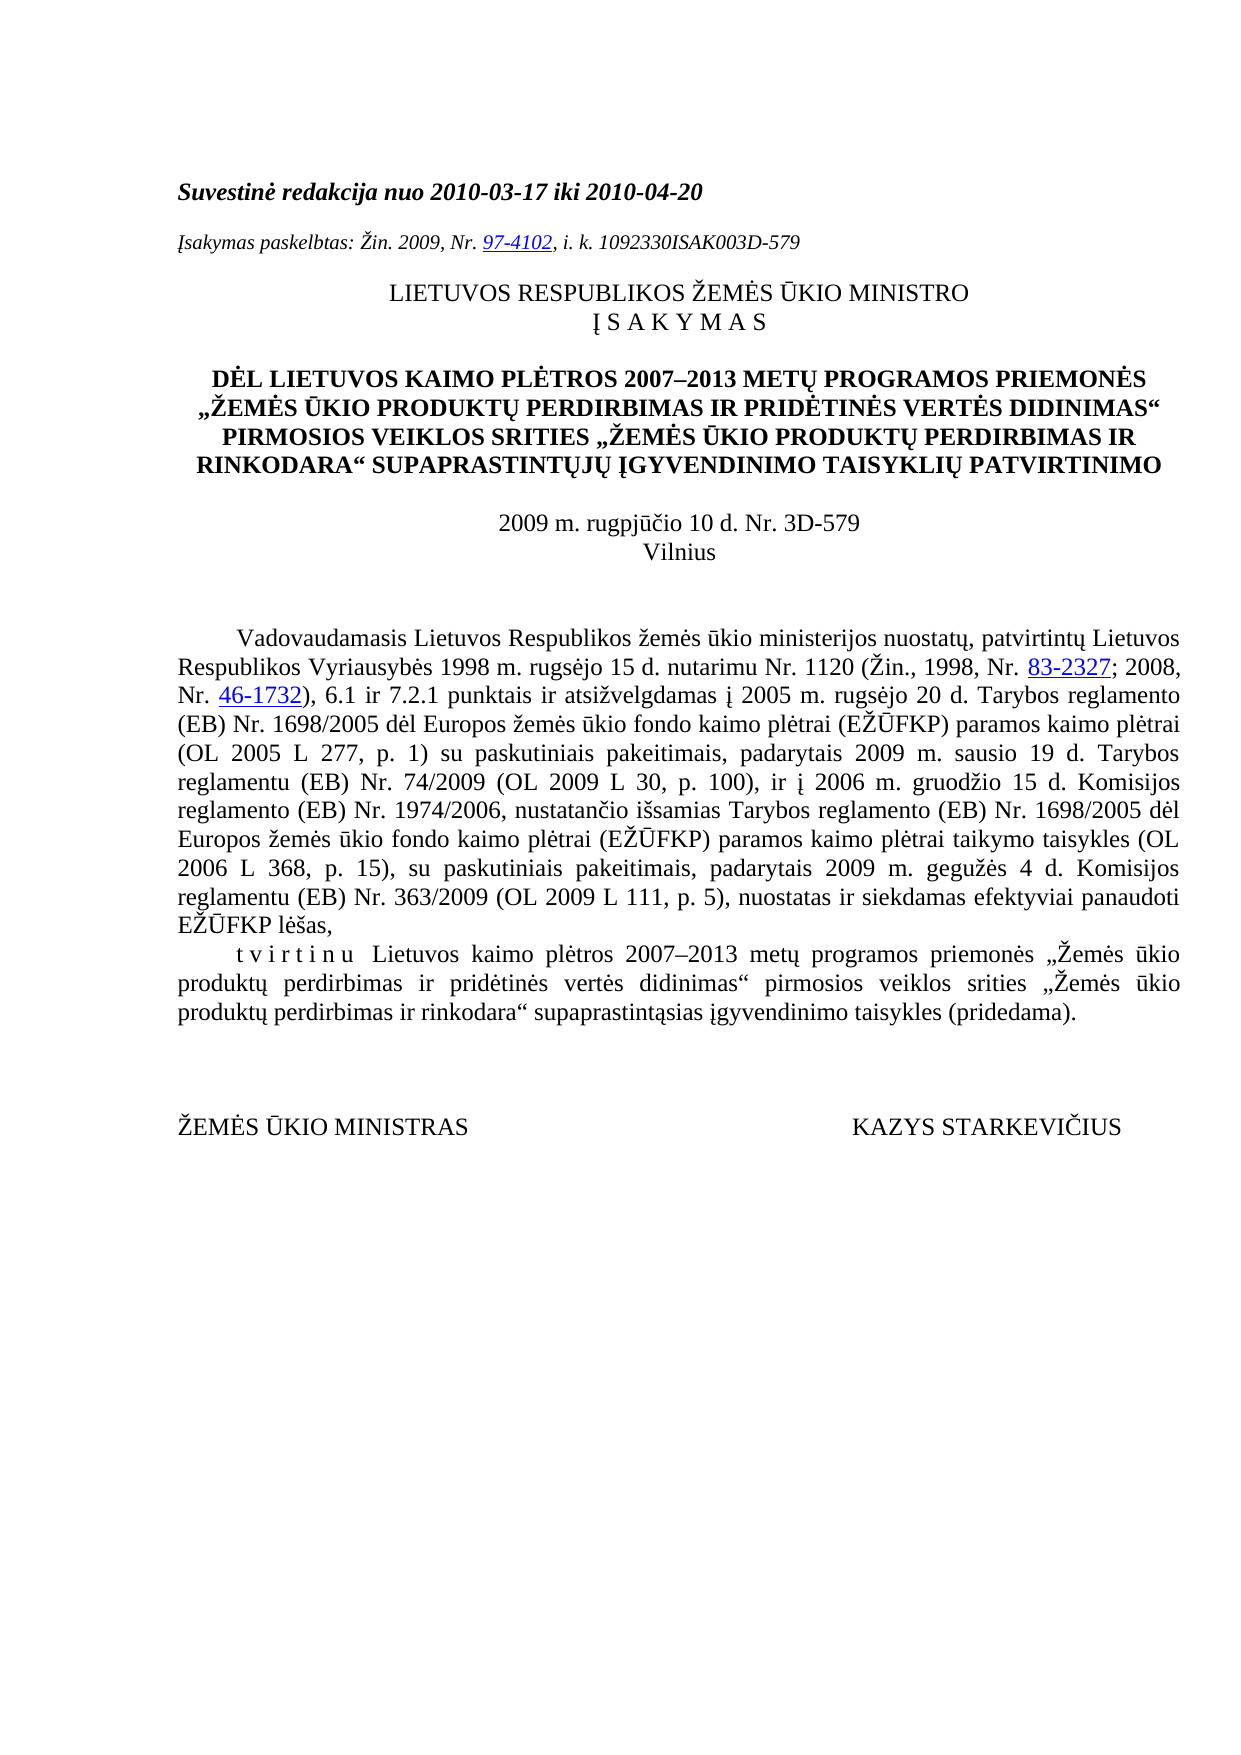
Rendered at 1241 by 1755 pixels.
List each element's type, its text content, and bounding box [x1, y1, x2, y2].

text Įsakymas paskelbtas: Žin. 2009, Nr. 97-4102, i. k. 1092330ISAK003D-579 [177, 230, 1181, 254]
text ĮSAKYMAS [177, 307, 1181, 336]
text tvirtinu Lietuvos kaimo plėtros 2007–2013 metų programos priemonės „Žemės ūkio produktų perdirbimas ir pridėtinės vertės didinimas“ pirmosios veiklos srities „Žemės ūkio produktų perdirbimas ir rinkodara“ supaprastintąsias įgyvendinimo taisykles (pridedama). [177, 939, 1181, 1026]
text Žemės ūkio ministras Kazys Starkevičius [177, 1112, 1181, 1141]
text Suvestinė redakcija nuo 2010-03-17 iki 2010-04-20 [177, 177, 1181, 206]
text 2009 m. rugpjūčio 10 d. Nr. 3D-579 [177, 508, 1181, 537]
text Vilnius [177, 537, 1181, 566]
text Vadovaudamasis Lietuvos Respublikos žemės ūkio ministerijos nuostatų, patvirtintų Lietuvos Respublikos Vyriausybės 1998 m. rugsėjo 15 d. nutarimu Nr. 1120 (Žin., 1998, Nr. 83-2327; 2008, Nr. 46-1732), 6.1 ir 7.2.1 punktais ir atsižvelgdamas į 2005 m. rugsėjo 20 d. Tarybos reglamento (EB) Nr. 1698/2005 dėl Europos žemės ūkio fondo kaimo plėtrai (EŽŪFKP) paramos kaimo plėtrai (OL 2005 L 277, p. 1) su paskutiniais pakeitimais, padarytais 2009 m. sausio 19 d. Tarybos reglamentu (EB) Nr. 74/2009 (OL 2009 L 30, p. 100), ir į 2006 m. gruodžio 15 d. Komisijos reglamento (EB) Nr. 1974/2006, nustatančio išsamias Tarybos reglamento (EB) Nr. 1698/2005 dėl Europos žemės ūkio fondo kaimo plėtrai (EŽŪFKP) paramos kaimo plėtrai taikymo taisykles (OL 2006 L 368, p. 15), su paskutiniais pakeitimais, padarytais 2009 m. gegužės 4 d. Komisijos reglamentu (EB) Nr. 363/2009 (OL 2009 L 111, p. 5), nuostatas ir siekdamas efektyviai panaudoti EŽŪFKP lėšas, [177, 623, 1181, 939]
text LIETUVOS RESPUBLIKOS ŽEMĖS ŪKIO MINISTRO [177, 278, 1181, 307]
text DĖL LIETUVOS KAIMO PLĖTROS 2007–2013 METŲ PROGRAMOS PRIEMONĖS „ŽEMĖS ŪKIO PRODUKTŲ PERDIRBIMAS IR PRIDĖTINĖS VERTĖS DIDINIMAS“ PIRMOSIOS VEIKLOS SRITIES „ŽEMĖS ŪKIO PRODUKTŲ PERDIRBIMAS IR RINKODARA“ SUPAPRASTINTŲJŲ ĮGYVENDINIMO TAISYKLIŲ PATVIRTINIMO [177, 364, 1181, 479]
